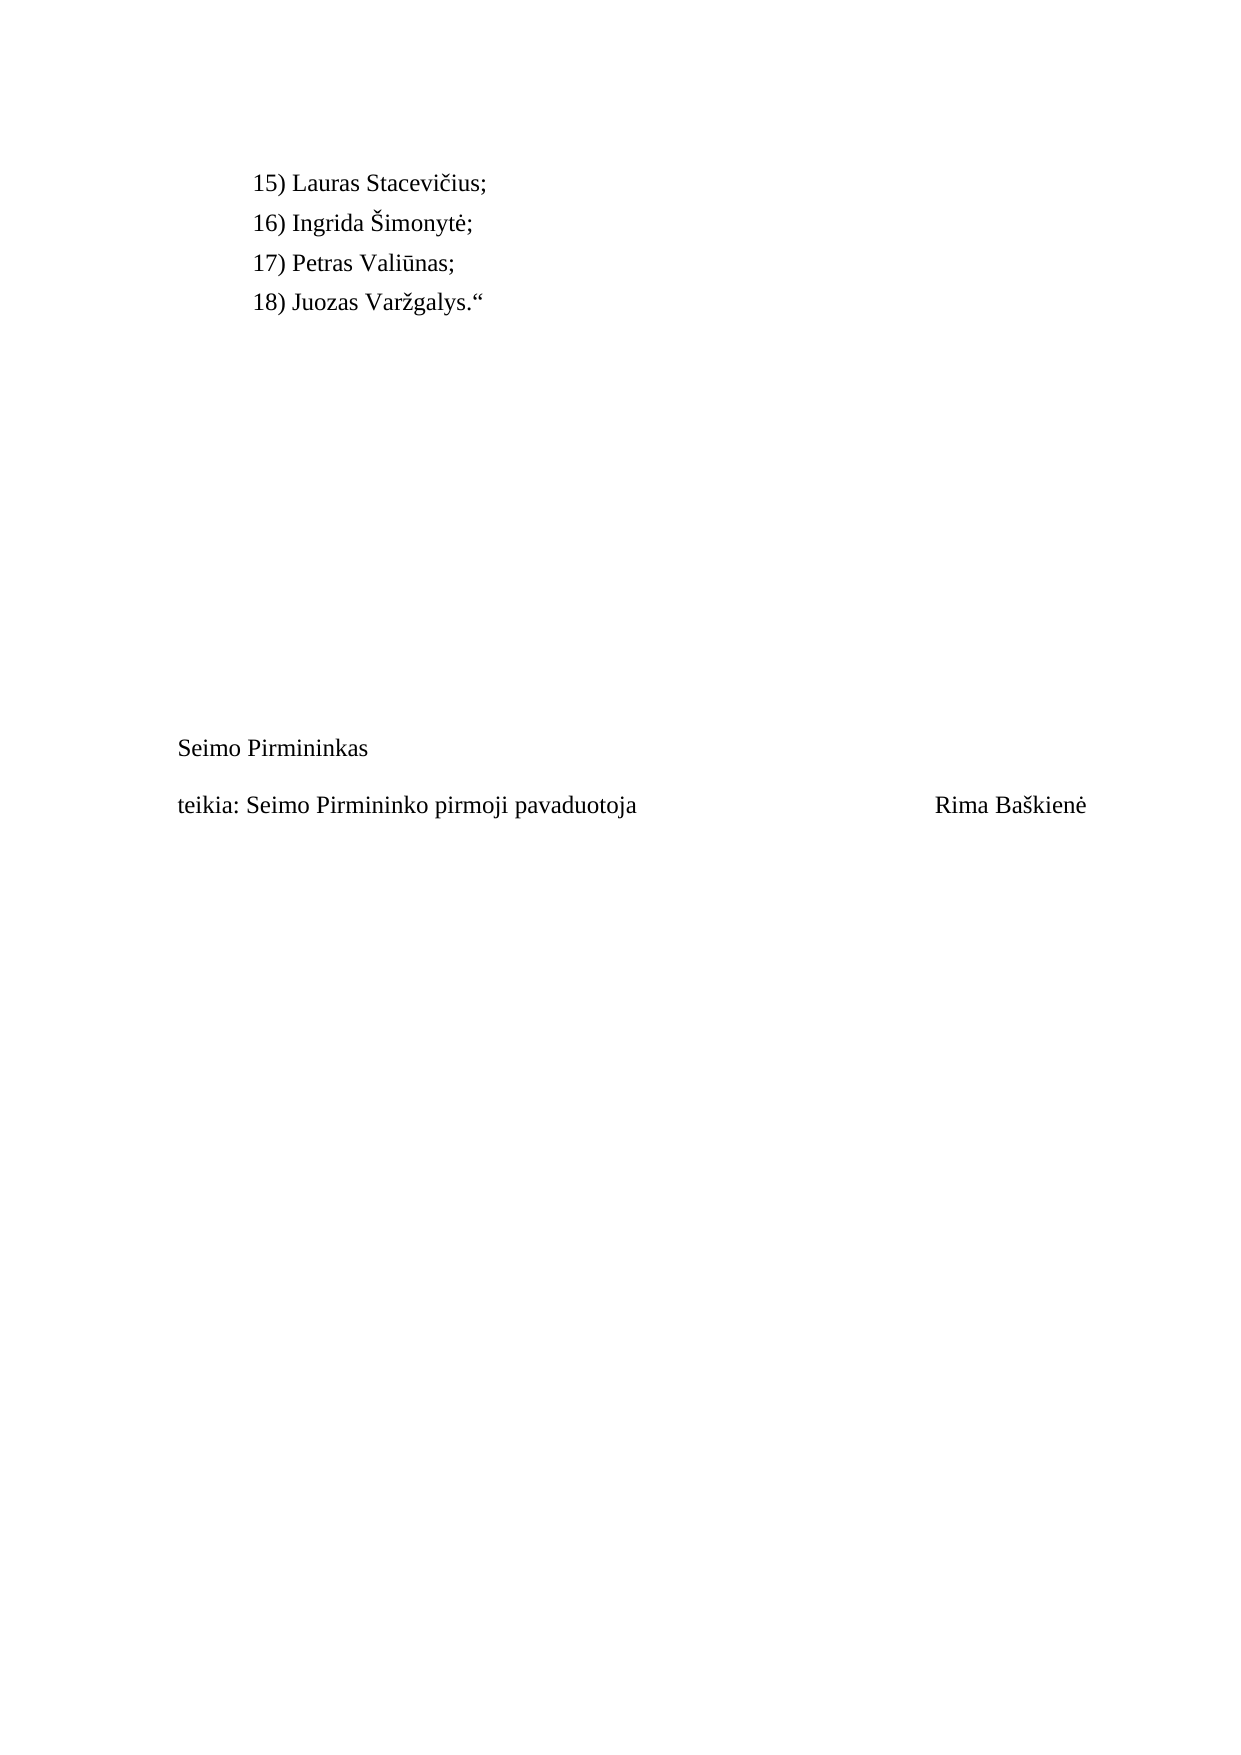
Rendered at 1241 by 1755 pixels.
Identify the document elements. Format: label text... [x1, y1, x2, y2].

text 16) Ingrida Šimonytė; [177, 197, 1152, 237]
text 17) Petras Valiūnas; [177, 237, 1152, 276]
text teikia: Seimo Pirmininko pirmoji pavaduotoja Rima Baškienė [177, 790, 1152, 819]
text Seimo Pirmininkas [177, 733, 1152, 762]
text 15) Lauras Stacevičius; [177, 158, 1152, 197]
text 18) Juozas Varžgalys.“ [177, 276, 1152, 316]
